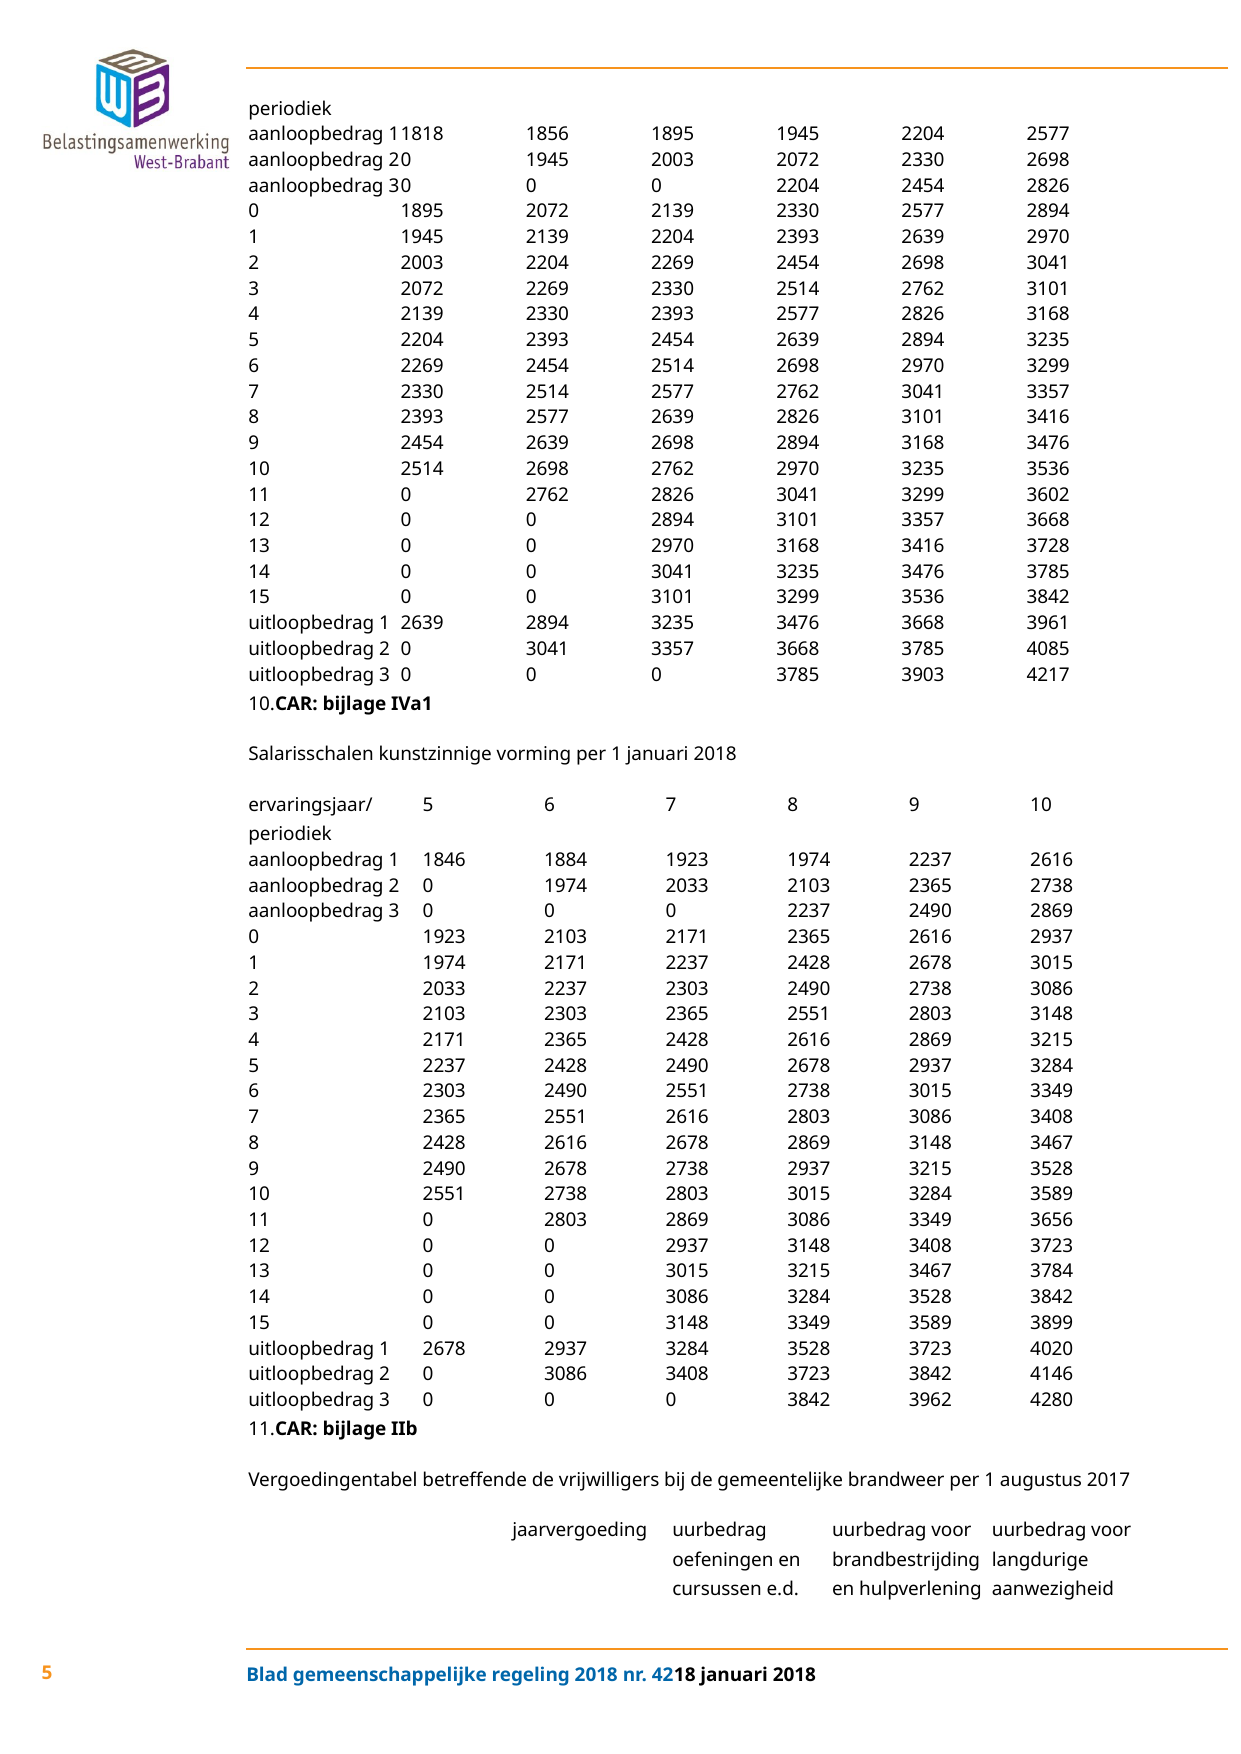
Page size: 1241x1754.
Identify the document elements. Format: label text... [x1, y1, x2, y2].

table_cell aanloopbedrag 1 [248, 121, 400, 146]
table_cell 3299 [1026, 352, 1152, 378]
table_cell 3467 [1030, 1129, 1152, 1155]
table_cell aanloopbedrag 1 [248, 846, 422, 872]
table_cell 10 [248, 455, 400, 481]
table_cell 2698 [651, 429, 776, 455]
table_cell 2365 [665, 1000, 787, 1026]
table_cell 3086 [544, 1361, 665, 1386]
table_cell 0 [423, 1232, 544, 1258]
table_cell 3668 [1026, 506, 1152, 532]
table_cell 1856 [526, 121, 651, 146]
table_cell 2103 [787, 872, 908, 897]
table_cell 3215 [1030, 1026, 1152, 1052]
table_cell uitloopbedrag 2 [248, 1361, 422, 1386]
table_header [651, 95, 776, 121]
table_cell aanloopbedrag 3 [248, 898, 422, 923]
table_cell 3476 [776, 609, 901, 635]
table_cell 0 [423, 1258, 544, 1283]
table_cell 0 [544, 1258, 665, 1283]
table_cell 2894 [651, 506, 776, 532]
table_cell 3785 [1026, 558, 1152, 584]
table_header [901, 95, 1026, 121]
table_cell 3536 [901, 584, 1026, 609]
table_cell 0 [400, 481, 526, 506]
table_cell 2698 [1026, 146, 1152, 172]
table_cell 2490 [423, 1155, 544, 1181]
table_cell 3235 [901, 455, 1026, 481]
table_cell 0 [665, 1386, 787, 1412]
table_cell 3284 [787, 1284, 908, 1309]
table_cell 2330 [901, 146, 1026, 172]
table_cell 2490 [787, 975, 908, 1000]
table_cell 3476 [901, 558, 1026, 584]
table_cell 3656 [1030, 1206, 1152, 1232]
table_cell 9 [248, 1155, 422, 1181]
table_cell 3015 [665, 1258, 787, 1283]
table_cell 2490 [544, 1078, 665, 1103]
text 11.CAR: bijlage IIb [248, 1415, 1152, 1441]
table_cell aanloopbedrag 2 [248, 872, 422, 897]
table_cell aanloopbedrag 3 [248, 172, 400, 198]
text 10.CAR: bijlage IVa1 [248, 690, 1152, 716]
table_header 6 [544, 791, 665, 846]
table_cell 3086 [1030, 975, 1152, 1000]
table_cell 2428 [423, 1129, 544, 1155]
table_cell 2937 [909, 1052, 1030, 1078]
table_cell 5 [248, 1052, 422, 1078]
table_cell 3041 [1026, 249, 1152, 275]
table_cell 13 [248, 532, 400, 558]
table_header [248, 1516, 512, 1601]
table_cell 15 [248, 1309, 422, 1335]
table_cell 0 [423, 1284, 544, 1309]
table_cell 2365 [544, 1026, 665, 1052]
table_cell 2937 [1030, 923, 1152, 949]
table_cell 3785 [776, 661, 901, 687]
table_cell 3602 [1026, 481, 1152, 506]
table_cell 3899 [1030, 1309, 1152, 1335]
table_cell 2237 [909, 846, 1030, 872]
table_cell 0 [665, 898, 787, 923]
table_cell 2330 [651, 275, 776, 301]
table_cell 3357 [1026, 378, 1152, 403]
table_cell 2678 [544, 1155, 665, 1181]
table_cell 1974 [423, 949, 544, 975]
table_cell 2428 [544, 1052, 665, 1078]
table_cell 3723 [787, 1361, 908, 1386]
table_cell 3015 [1030, 949, 1152, 975]
table_cell 2171 [665, 923, 787, 949]
table_cell 0 [526, 584, 651, 609]
table_cell 0 [400, 506, 526, 532]
table_cell 3235 [651, 609, 776, 635]
table_cell 3299 [776, 584, 901, 609]
table_cell 3215 [909, 1155, 1030, 1181]
table_cell uitloopbedrag 2 [248, 635, 400, 661]
table_cell 2139 [651, 198, 776, 223]
table_cell 2393 [526, 326, 651, 352]
table_cell 2393 [651, 301, 776, 326]
table_cell 3168 [901, 429, 1026, 455]
table_cell 4146 [1030, 1361, 1152, 1386]
text Salarisschalen kunstzinnige vorming per 1 januari 2018 [248, 740, 1152, 766]
table_cell 2171 [423, 1026, 544, 1052]
table_cell 0 [400, 584, 526, 609]
table_cell 2033 [665, 872, 787, 897]
table_cell 2072 [526, 198, 651, 223]
table_cell 2698 [776, 352, 901, 378]
table_cell 2639 [400, 609, 526, 635]
table_cell 2803 [665, 1181, 787, 1206]
table_cell 2738 [787, 1078, 908, 1103]
table_cell 2514 [526, 378, 651, 403]
table_cell 1945 [400, 224, 526, 249]
table_cell 4 [248, 301, 400, 326]
table_cell 2303 [665, 975, 787, 1000]
table_cell 3416 [1026, 404, 1152, 429]
table_cell 2103 [544, 923, 665, 949]
table_cell 2826 [776, 404, 901, 429]
table_header 10 [1030, 791, 1152, 846]
table_cell 11 [248, 1206, 422, 1232]
table_cell 0 [544, 1232, 665, 1258]
table_cell 2490 [665, 1052, 787, 1078]
table_cell 6 [248, 352, 400, 378]
table_cell 2577 [901, 198, 1026, 223]
table_cell 3215 [787, 1258, 908, 1283]
table_cell uitloopbedrag 1 [248, 1335, 422, 1361]
table_cell 1846 [423, 846, 544, 872]
table_cell 2454 [526, 352, 651, 378]
table_cell 3903 [901, 661, 1026, 687]
table_cell 1945 [776, 121, 901, 146]
table_cell 2303 [423, 1078, 544, 1103]
table_cell 3961 [1026, 609, 1152, 635]
table_cell 2514 [651, 352, 776, 378]
table_cell 2616 [1030, 846, 1152, 872]
table_cell 2454 [400, 429, 526, 455]
text Vergoedingentabel betreffende de vrijwilligers bij de gemeentelijke brandweer per 1 augustus 2017 [248, 1466, 1152, 1491]
table_cell 7 [248, 1103, 422, 1129]
table_cell 2103 [423, 1000, 544, 1026]
table_cell 2639 [776, 326, 901, 352]
table_cell 2577 [1026, 121, 1152, 146]
table_cell 2303 [544, 1000, 665, 1026]
table_cell 11 [248, 481, 400, 506]
table_cell 0 [651, 661, 776, 687]
table_cell 2826 [901, 301, 1026, 326]
table_cell 3842 [1030, 1284, 1152, 1309]
table_cell 2454 [651, 326, 776, 352]
table_header periodiek [248, 95, 400, 121]
table_cell 0 [400, 146, 526, 172]
table_header uurbedrag oefeningen en cursussen e.d. [672, 1516, 832, 1601]
table_cell 10 [248, 1181, 422, 1206]
table_cell 0 [544, 1309, 665, 1335]
table_cell 3 [248, 1000, 422, 1026]
table_header uurbedrag voor brandbestrijding en hulpverlening [832, 1516, 992, 1601]
table_cell 1945 [526, 146, 651, 172]
picture [41, 47, 231, 172]
table_cell 14 [248, 558, 400, 584]
table_cell 3408 [1030, 1103, 1152, 1129]
table_cell 2330 [776, 198, 901, 223]
table_cell 3842 [787, 1386, 908, 1412]
table_cell 2678 [787, 1052, 908, 1078]
table_cell 3148 [787, 1232, 908, 1258]
table_cell 2330 [400, 378, 526, 403]
table_cell 3148 [909, 1129, 1030, 1155]
table_cell 4020 [1030, 1335, 1152, 1361]
table_cell 0 [423, 1309, 544, 1335]
table_cell 1 [248, 224, 400, 249]
table_cell 2678 [423, 1335, 544, 1361]
table_cell 0 [248, 198, 400, 223]
table_cell 3785 [901, 635, 1026, 661]
table_cell 3357 [651, 635, 776, 661]
table_cell 2738 [1030, 872, 1152, 897]
table_cell uitloopbedrag 3 [248, 1386, 422, 1412]
table_cell 12 [248, 1232, 422, 1258]
table_cell 3476 [1026, 429, 1152, 455]
table_cell 2970 [1026, 224, 1152, 249]
table_cell 2330 [526, 301, 651, 326]
table_cell 0 [423, 1206, 544, 1232]
table_cell 15 [248, 584, 400, 609]
table_cell 3723 [1030, 1232, 1152, 1258]
table_cell 2826 [1026, 172, 1152, 198]
table_cell 3842 [1026, 584, 1152, 609]
table_cell 14 [248, 1284, 422, 1309]
table_cell 12 [248, 506, 400, 532]
table_cell 2616 [665, 1103, 787, 1129]
table_cell 2237 [423, 1052, 544, 1078]
table_cell 2937 [787, 1155, 908, 1181]
table_cell 3728 [1026, 532, 1152, 558]
table_cell 3015 [787, 1181, 908, 1206]
table_cell 2762 [776, 378, 901, 403]
table_cell 2171 [544, 949, 665, 975]
table_cell 3086 [665, 1284, 787, 1309]
table_cell 0 [400, 532, 526, 558]
table_cell 2698 [526, 455, 651, 481]
table_cell 2269 [400, 352, 526, 378]
table_cell 2454 [776, 249, 901, 275]
table_cell 0 [400, 635, 526, 661]
table_cell 2698 [901, 249, 1026, 275]
table_cell 3041 [526, 635, 651, 661]
table_cell 3148 [665, 1309, 787, 1335]
table_cell 2678 [665, 1129, 787, 1155]
table_cell aanloopbedrag 2 [248, 146, 400, 172]
table_cell 3284 [909, 1181, 1030, 1206]
table_header 9 [909, 791, 1030, 846]
table_cell 3235 [1026, 326, 1152, 352]
table_cell 2204 [651, 224, 776, 249]
table_header [1026, 95, 1152, 121]
table_cell 3101 [901, 404, 1026, 429]
table_cell 1818 [400, 121, 526, 146]
table_cell 3723 [909, 1335, 1030, 1361]
table_cell 2551 [787, 1000, 908, 1026]
table_header [400, 95, 526, 121]
table_cell 2237 [544, 975, 665, 1000]
table_cell 3041 [901, 378, 1026, 403]
table_cell 3416 [901, 532, 1026, 558]
table_cell 0 [400, 558, 526, 584]
table_cell 3589 [909, 1309, 1030, 1335]
table_cell 0 [423, 872, 544, 897]
table_cell 0 [526, 532, 651, 558]
table_cell 8 [248, 404, 400, 429]
table_cell 3 [248, 275, 400, 301]
table_cell 3357 [901, 506, 1026, 532]
table_cell uitloopbedrag 1 [248, 609, 400, 635]
table_cell 2204 [776, 172, 901, 198]
table_cell 2762 [651, 455, 776, 481]
table_cell 0 [423, 1361, 544, 1386]
table_cell 2738 [909, 975, 1030, 1000]
table_cell 2365 [909, 872, 1030, 897]
table_cell 2869 [909, 1026, 1030, 1052]
table_cell 2970 [776, 455, 901, 481]
table_cell 2577 [526, 404, 651, 429]
table_cell 2803 [544, 1206, 665, 1232]
table_cell 5 [248, 326, 400, 352]
table_cell 2003 [651, 146, 776, 172]
table_header ervaringsjaar/ periodiek [248, 791, 422, 846]
table_cell 2428 [787, 949, 908, 975]
table_cell 2269 [651, 249, 776, 275]
table_cell 2428 [665, 1026, 787, 1052]
table_cell 3842 [909, 1361, 1030, 1386]
table_cell 2894 [901, 326, 1026, 352]
table_cell 1974 [544, 872, 665, 897]
table_cell 4217 [1026, 661, 1152, 687]
table_cell 1895 [400, 198, 526, 223]
table_cell 8 [248, 1129, 422, 1155]
table_cell 2139 [400, 301, 526, 326]
table_cell 3536 [1026, 455, 1152, 481]
table_cell 3101 [1026, 275, 1152, 301]
table_cell 2365 [787, 923, 908, 949]
table_cell 3668 [776, 635, 901, 661]
table_cell 2551 [544, 1103, 665, 1129]
table_cell 2551 [423, 1181, 544, 1206]
table_cell 2003 [400, 249, 526, 275]
table_cell 2639 [526, 429, 651, 455]
table_cell 0 [423, 1386, 544, 1412]
table_cell 2269 [526, 275, 651, 301]
table_cell 2204 [526, 249, 651, 275]
table_cell uitloopbedrag 3 [248, 661, 400, 687]
table_cell 2826 [651, 481, 776, 506]
table_cell 4085 [1026, 635, 1152, 661]
table_cell 2937 [665, 1232, 787, 1258]
table_cell 2139 [526, 224, 651, 249]
table_cell 1895 [651, 121, 776, 146]
table_cell 3086 [909, 1103, 1030, 1129]
table_cell 3349 [787, 1309, 908, 1335]
table_header 8 [787, 791, 908, 846]
table_cell 2 [248, 975, 422, 1000]
table_cell 0 [526, 661, 651, 687]
table_cell 1974 [787, 846, 908, 872]
table_cell 3528 [787, 1335, 908, 1361]
table_cell 2803 [787, 1103, 908, 1129]
table_cell 3467 [909, 1258, 1030, 1283]
table_cell 3086 [787, 1206, 908, 1232]
table_cell 2869 [665, 1206, 787, 1232]
table_cell 1923 [665, 846, 787, 872]
table_cell 2365 [423, 1103, 544, 1129]
table_cell 3101 [776, 506, 901, 532]
table_cell 3041 [776, 481, 901, 506]
table_cell 3528 [1030, 1155, 1152, 1181]
table_cell 3784 [1030, 1258, 1152, 1283]
table_header [526, 95, 651, 121]
table_cell 2937 [544, 1335, 665, 1361]
table_cell 2970 [651, 532, 776, 558]
table_cell 3015 [909, 1078, 1030, 1103]
table_cell 2639 [901, 224, 1026, 249]
table_header 7 [665, 791, 787, 846]
table_cell 2204 [901, 121, 1026, 146]
table_cell 6 [248, 1078, 422, 1103]
table_cell 3168 [1026, 301, 1152, 326]
table_cell 2678 [909, 949, 1030, 975]
table_header jaarvergoeding [512, 1516, 672, 1601]
table_cell 0 [400, 661, 526, 687]
table_cell 2454 [901, 172, 1026, 198]
table_cell 2577 [776, 301, 901, 326]
table_cell 2072 [776, 146, 901, 172]
table_cell 2514 [776, 275, 901, 301]
table_cell 2551 [665, 1078, 787, 1103]
table_cell 3349 [909, 1206, 1030, 1232]
table_cell 2869 [1030, 898, 1152, 923]
table_cell 2616 [787, 1026, 908, 1052]
table_cell 2393 [400, 404, 526, 429]
table_cell 4 [248, 1026, 422, 1052]
table_cell 2869 [787, 1129, 908, 1155]
table_cell 2033 [423, 975, 544, 1000]
table_header 5 [423, 791, 544, 846]
table_cell 2616 [909, 923, 1030, 949]
table_cell 3284 [665, 1335, 787, 1361]
table_cell 2738 [544, 1181, 665, 1206]
table_cell 0 [423, 898, 544, 923]
table_cell 0 [526, 558, 651, 584]
table_cell 7 [248, 378, 400, 403]
table_cell 2237 [665, 949, 787, 975]
table_cell 2577 [651, 378, 776, 403]
table_cell 2970 [901, 352, 1026, 378]
table_cell 2894 [776, 429, 901, 455]
table_cell 3235 [776, 558, 901, 584]
table_cell 0 [400, 172, 526, 198]
table_cell 2803 [909, 1000, 1030, 1026]
table_cell 2393 [776, 224, 901, 249]
table_cell 3668 [901, 609, 1026, 635]
table_cell 3148 [1030, 1000, 1152, 1026]
table_header [776, 95, 901, 121]
table_cell 0 [544, 1284, 665, 1309]
table_cell 0 [248, 923, 422, 949]
table_cell 2616 [544, 1129, 665, 1155]
table_cell 2204 [400, 326, 526, 352]
table_cell 1923 [423, 923, 544, 949]
table_cell 2894 [526, 609, 651, 635]
table_cell 0 [544, 898, 665, 923]
table_cell 2514 [400, 455, 526, 481]
table_cell 9 [248, 429, 400, 455]
table_cell 1 [248, 949, 422, 975]
table_cell 2894 [1026, 198, 1152, 223]
table_cell 0 [526, 172, 651, 198]
table_cell 1884 [544, 846, 665, 872]
table_cell 3168 [776, 532, 901, 558]
table_cell 3101 [651, 584, 776, 609]
table_cell 2237 [787, 898, 908, 923]
table_cell 13 [248, 1258, 422, 1283]
table_cell 3349 [1030, 1078, 1152, 1103]
table_cell 3041 [651, 558, 776, 584]
table_cell 2072 [400, 275, 526, 301]
table_cell 0 [651, 172, 776, 198]
table_cell 3528 [909, 1284, 1030, 1309]
table_cell 2762 [526, 481, 651, 506]
table_cell 3962 [909, 1386, 1030, 1412]
table_cell 2 [248, 249, 400, 275]
table_cell 2762 [901, 275, 1026, 301]
table_cell 3408 [665, 1361, 787, 1386]
table_cell 0 [544, 1386, 665, 1412]
table_header uurbedrag voor langdurige aanwezigheid [992, 1516, 1152, 1601]
table_cell 2738 [665, 1155, 787, 1181]
table_cell 3589 [1030, 1181, 1152, 1206]
table_cell 4280 [1030, 1386, 1152, 1412]
table_cell 3408 [909, 1232, 1030, 1258]
table_cell 2639 [651, 404, 776, 429]
table_cell 3299 [901, 481, 1026, 506]
table_cell 3284 [1030, 1052, 1152, 1078]
table_cell 2490 [909, 898, 1030, 923]
table_cell 0 [526, 506, 651, 532]
